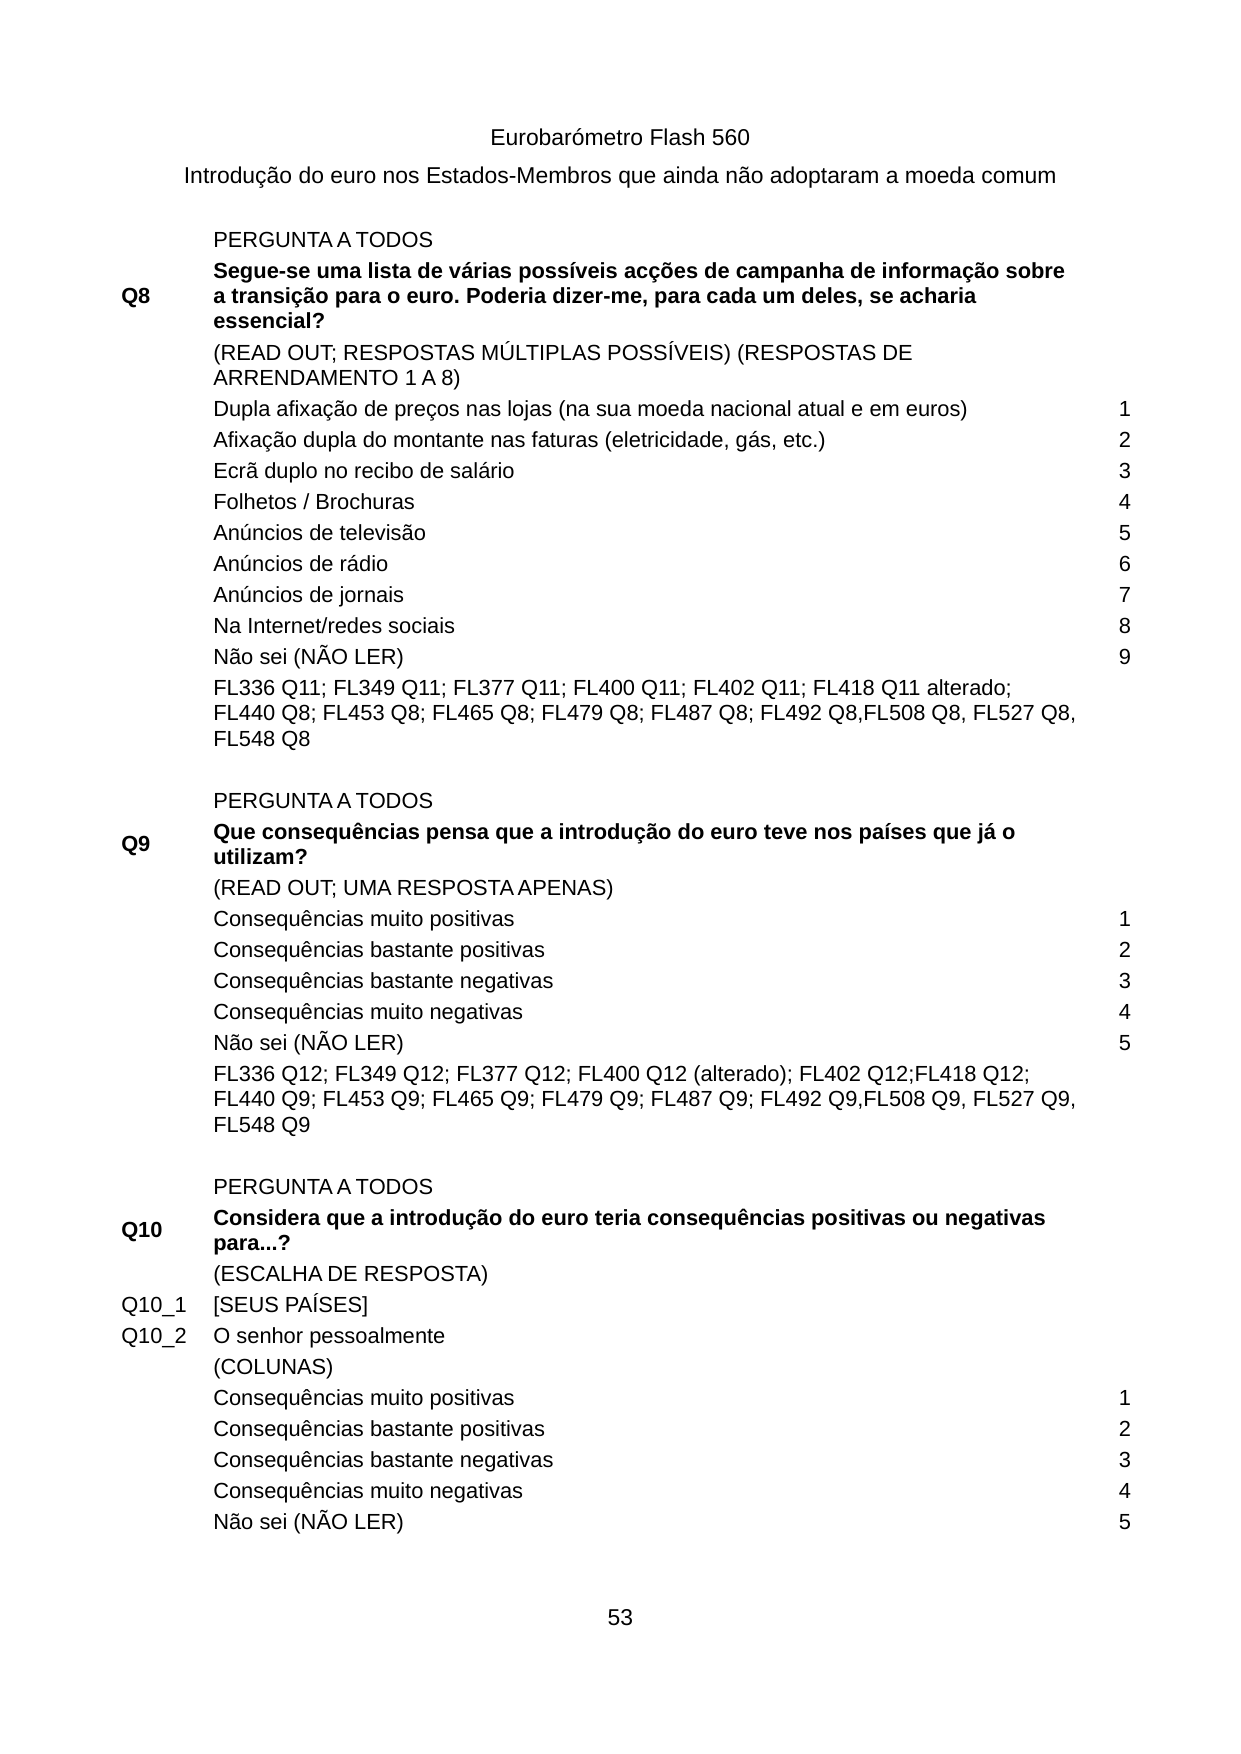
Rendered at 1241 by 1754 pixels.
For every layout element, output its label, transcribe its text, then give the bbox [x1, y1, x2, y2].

table_cell [118, 672, 210, 754]
table_cell [SEUS PAÍSES] [210, 1289, 1080, 1320]
table_cell (COLUNAS) [210, 1351, 1080, 1382]
table_cell 5 [1080, 517, 1134, 548]
table_cell 4 [1080, 486, 1134, 517]
table_cell Consequências bastante negativas [210, 965, 1080, 996]
table_cell Consequências muito positivas [210, 903, 1080, 934]
table_cell [118, 1258, 210, 1289]
table_cell 5 [1080, 1506, 1134, 1537]
table_cell [118, 337, 210, 393]
table_cell Segue-se uma lista de várias possíveis acções de campanha de informação sobre a transição para o euro. Poderia dizer-me, para cada um deles, se acharia essencial? [210, 255, 1080, 337]
table_cell 8 [1080, 610, 1134, 641]
table_cell Consequências bastante negativas [210, 1444, 1080, 1475]
table_cell [118, 1351, 210, 1382]
table_cell [118, 934, 210, 965]
table_cell Consequências muito negativas [210, 996, 1080, 1027]
table_cell 2 [1080, 1413, 1134, 1444]
table_cell 1 [1080, 393, 1134, 424]
table_cell [118, 1475, 210, 1506]
table_cell 3 [1080, 1444, 1134, 1475]
table_cell [1080, 754, 1134, 785]
table_cell [118, 785, 210, 816]
table_cell [118, 393, 210, 424]
table_cell 6 [1080, 548, 1134, 579]
table_cell O senhor pessoalmente [210, 1320, 1080, 1351]
table_cell Consequências bastante positivas [210, 934, 1080, 965]
table_cell [1080, 1289, 1134, 1320]
table_cell [118, 486, 210, 517]
table_cell Afixação dupla do montante nas faturas (eletricidade, gás, etc.) [210, 424, 1080, 455]
table_cell 3 [1080, 965, 1134, 996]
table_cell [1080, 1140, 1134, 1171]
table_cell [118, 1382, 210, 1413]
table_cell Na Internet/redes sociais [210, 610, 1080, 641]
table_cell Dupla afixação de preços nas lojas (na sua moeda nacional atual e em euros) [210, 393, 1080, 424]
table_cell [118, 1413, 210, 1444]
table_cell [118, 872, 210, 903]
table_cell [118, 965, 210, 996]
table_cell 7 [1080, 579, 1134, 610]
table_cell [118, 517, 210, 548]
table_cell [1080, 255, 1134, 337]
table_cell [118, 903, 210, 934]
table_cell (ESCALHA DE RESPOSTA) [210, 1258, 1080, 1289]
table_header PERGUNTA A TODOS [210, 224, 1080, 255]
table_cell Considera que a introdução do euro teria consequências positivas ou negativas para...? [210, 1202, 1080, 1258]
table_cell Consequências muito negativas [210, 1475, 1080, 1506]
table_cell [1080, 337, 1134, 393]
table_cell Folhetos / Brochuras [210, 486, 1080, 517]
table_cell 4 [1080, 1475, 1134, 1506]
table_cell Anúncios de jornais [210, 579, 1080, 610]
table_cell (READ OUT; RESPOSTAS MÚLTIPLAS POSSÍVEIS) (RESPOSTAS DE ARRENDAMENTO 1 A 8) [210, 337, 1080, 393]
table_cell [1080, 1171, 1134, 1202]
table_cell Q8 [118, 255, 210, 337]
table_cell PERGUNTA A TODOS [210, 1171, 1080, 1202]
table_header [1080, 224, 1134, 255]
table_cell [1080, 1351, 1134, 1382]
table_cell [1080, 1058, 1134, 1140]
table_cell [118, 1027, 210, 1058]
table_cell 1 [1080, 1382, 1134, 1413]
table_cell [1080, 1202, 1134, 1258]
table_cell Que consequências pensa que a introdução do euro teve nos países que já o utilizam? [210, 816, 1080, 872]
table_cell 2 [1080, 424, 1134, 455]
table_cell [118, 1444, 210, 1475]
table_cell Q9 [118, 816, 210, 872]
table_cell [1080, 785, 1134, 816]
table_cell [118, 996, 210, 1027]
table_cell Não sei (NÃO LER) [210, 1027, 1080, 1058]
table_cell 9 [1080, 641, 1134, 672]
table_cell [118, 548, 210, 579]
table_cell FL336 Q12; FL349 Q12; FL377 Q12; FL400 Q12 (alterado); FL402 Q12;FL418 Q12; FL440 Q9; FL453 Q9; FL465 Q9; FL479 Q9; FL487 Q9; FL492 Q9,FL508 Q9, FL527 Q9, FL548 Q9 [210, 1058, 1080, 1140]
table_cell [118, 1058, 210, 1140]
table_cell (READ OUT; UMA RESPOSTA APENAS) [210, 872, 1080, 903]
table_cell [118, 455, 210, 486]
table_cell [118, 641, 210, 672]
table_cell [1080, 1320, 1134, 1351]
table_header [118, 224, 210, 255]
table_cell Anúncios de televisão [210, 517, 1080, 548]
table_cell Q10_1 [118, 1289, 210, 1320]
table_cell 2 [1080, 934, 1134, 965]
table_cell Q10 [118, 1202, 210, 1258]
table_cell 3 [1080, 455, 1134, 486]
table_cell [210, 1140, 1080, 1171]
table_cell PERGUNTA A TODOS [210, 785, 1080, 816]
table_cell [1080, 1258, 1134, 1289]
table_cell 1 [1080, 903, 1134, 934]
table_cell Não sei (NÃO LER) [210, 1506, 1080, 1537]
table_cell Não sei (NÃO LER) [210, 641, 1080, 672]
table_cell 5 [1080, 1027, 1134, 1058]
table_cell [118, 610, 210, 641]
table_cell FL336 Q11; FL349 Q11; FL377 Q11; FL400 Q11; FL402 Q11; FL418 Q11 alterado; FL440 Q8; FL453 Q8; FL465 Q8; FL479 Q8; FL487 Q8; FL492 Q8,FL508 Q8, FL527 Q8, FL548 Q8 [210, 672, 1080, 754]
table_cell [118, 1171, 210, 1202]
table_cell [118, 424, 210, 455]
table_cell [118, 1506, 210, 1537]
table_cell Anúncios de rádio [210, 548, 1080, 579]
table_cell [1080, 672, 1134, 754]
table_cell [1080, 816, 1134, 872]
table_cell [210, 754, 1080, 785]
table_cell Consequências bastante positivas [210, 1413, 1080, 1444]
table_cell Consequências muito positivas [210, 1382, 1080, 1413]
table_cell Ecrã duplo no recibo de salário [210, 455, 1080, 486]
table_cell [118, 754, 210, 785]
table_cell [1080, 872, 1134, 903]
table_cell 4 [1080, 996, 1134, 1027]
table_cell [118, 1140, 210, 1171]
table_cell Q10_2 [118, 1320, 210, 1351]
table_cell [118, 579, 210, 610]
